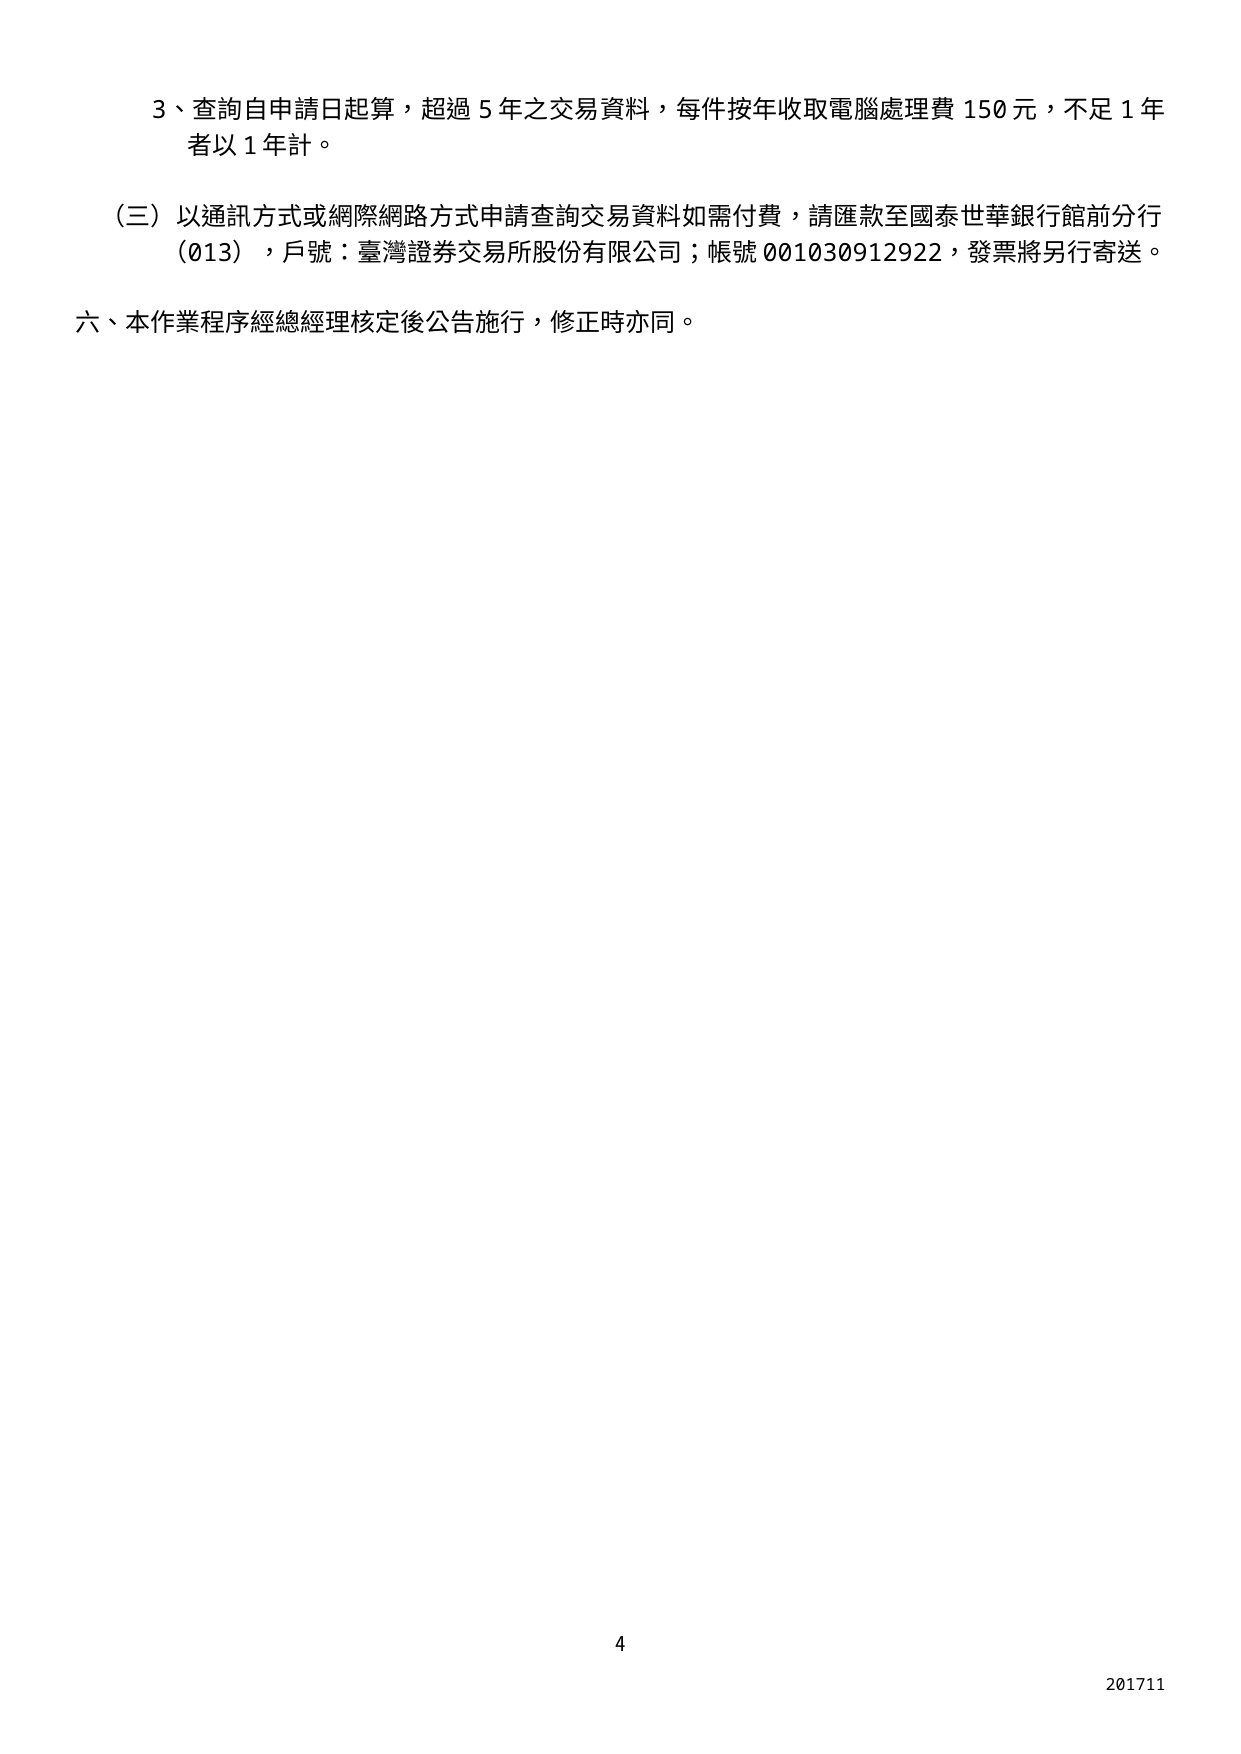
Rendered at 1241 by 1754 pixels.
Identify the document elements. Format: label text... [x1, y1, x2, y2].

text 六、本作業程序經總經理核定後公告施行，修正時亦同。 [75, 303, 1165, 339]
text 3、查詢自申請日起算，超過5年之交易資料，每件按年收取電腦處理費150元，不足1年者以1年計。 [75, 89, 1165, 162]
text （三）以通訊方式或網際網路方式申請查詢交易資料如需付費，請匯款至國泰世華銀行館前分行（013），戶號：臺灣證券交易所股份有限公司；帳號001030912922，發票將另行寄送。 [75, 196, 1165, 268]
